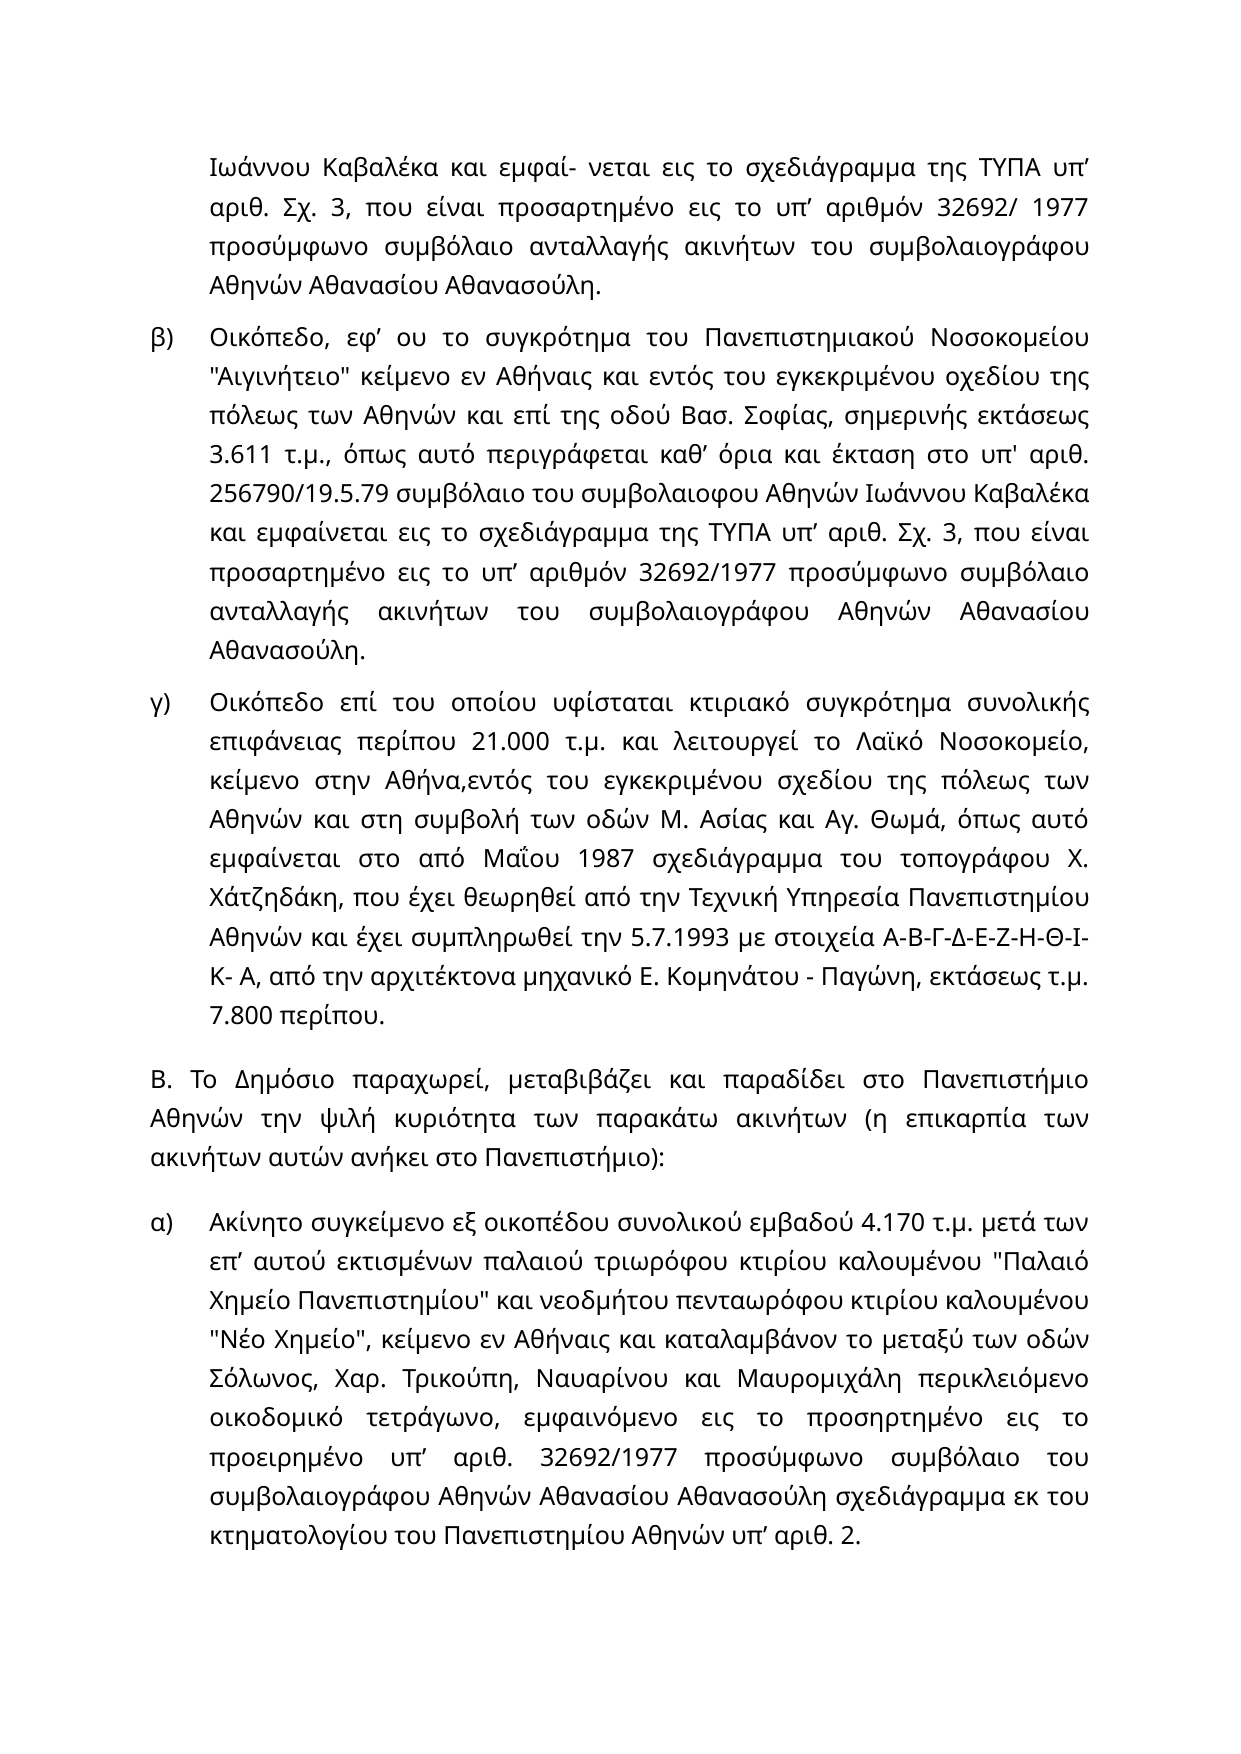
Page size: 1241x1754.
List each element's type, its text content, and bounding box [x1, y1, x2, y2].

list Ιωάννου Καβαλέκα και εμφαί- νεται εις το σχεδιάγραμμα της ΤΥΠΑ υπ’ αριθ. Σχ. 3, που είναι προσαρτημένο εις το υπ’ αριθμόν 32692/ 1977 προσύμφωνο συμβόλαιο ανταλλαγής ακινήτων του συμβολαιογράφου Αθηνών Αθανασίου Αθανασούλη. [150, 150, 1090, 302]
text Β. Το Δημόσιο παραχωρεί, μεταβιβάζει και παραδίδει στο Πανεπιστήμιο Αθηνών την ψιλή κυριότητα των παρακάτω ακινήτων (η επικαρπία των ακινήτων αυτών ανήκει στο Πανεπιστήμιο): [150, 1062, 1090, 1174]
list γ) Οικόπεδο επί του οποίου υφίσταται κτιριακό συγκρότημα συνολικής επιφάνειας περίπου 21.000 τ.μ. και λειτουργεί το Λαϊκό Νοσοκομείο, κείμενο στην Αθήνα,εντός του εγκεκριμένου σχεδίου της πόλεως των Αθηνών και στη συμβολή των οδών Μ. Ασίας και Αγ. Θωμά, όπως αυτό εμφαίνεται στο από Μαΐου 1987 σχεδιάγραμμα του τοπογράφου X. Χάτζηδάκη, που έχει θεωρηθεί από την Τεχνική Υπηρεσία Πανεπιστημίου Αθηνών και έχει συμπληρωθεί την 5.7.1993 με στοιχεία Α-Β-Γ-Δ-Ε-Ζ-Η-Θ-Ι-Κ- Α, από την αρχιτέκτονα μηχανικό Ε. Κομηνάτου - Παγώνη, εκτάσεως τ.μ. 7.800 περίπου. [150, 684, 1090, 1032]
list α) Ακίνητο συγκείμενο εξ οικοπέδου συνολικού εμβαδού 4.170 τ.μ. μετά των επ’ αυτού εκτισμένων παλαιού τριωρόφου κτιρίου καλουμένου "Παλαιό Χημείο Πανεπιστημίου" και νεοδμήτου πενταωρόφου κτιρίου καλουμένου "Νέο Χημείο", κείμενο εν Αθήναις και καταλαμβάνον το μεταξύ των οδών Σόλωνος, Χαρ. Τρικούπη, Ναυαρίνου και Μαυρομιχάλη περικλειόμενο οικοδομικό τετράγωνο, εμφαινόμενο εις το προσηρτημένο εις το προειρημένο υπ’ αριθ. 32692/1977 προσύμφωνο συμβόλαιο του συμβολαιογράφου Αθηνών Αθανασίου Αθανασούλη σχεδιάγραμμα εκ του κτηματολογίου του Πανεπιστημίου Αθηνών υπ’ αριθ. 2. [150, 1204, 1090, 1552]
list β) Οικόπεδο, εφ’ ου το συγκρότημα του Πανεπιστημιακού Νοσοκομείου "Αιγινήτειο" κείμενο εν Αθήναις και εντός του εγκεκριμένου οχεδίου της πόλεως των Αθηνών και επί της οδού Βασ. Σοφίας, σημερινής εκτάσεως 3.611 τ.μ., όπως αυτό περιγράφεται καθ’ όρια και έκταση στο υπ' αριθ. 256790/19.5.79 συμβόλαιο του συμβολαιοφου Αθηνών Ιωάννου Καβαλέκα και εμφαίνεται εις το σχεδιάγραμμα της ΤΥΠΑ υπ’ αριθ. Σχ. 3, που είναι προσαρτημένο εις το υπ’ αριθμόν 32692/1977 προσύμφωνο συμβόλαιο ανταλλαγής ακινήτων του συμβολαιογράφου Αθηνών Αθανασίου Αθανασούλη. [150, 319, 1090, 667]
